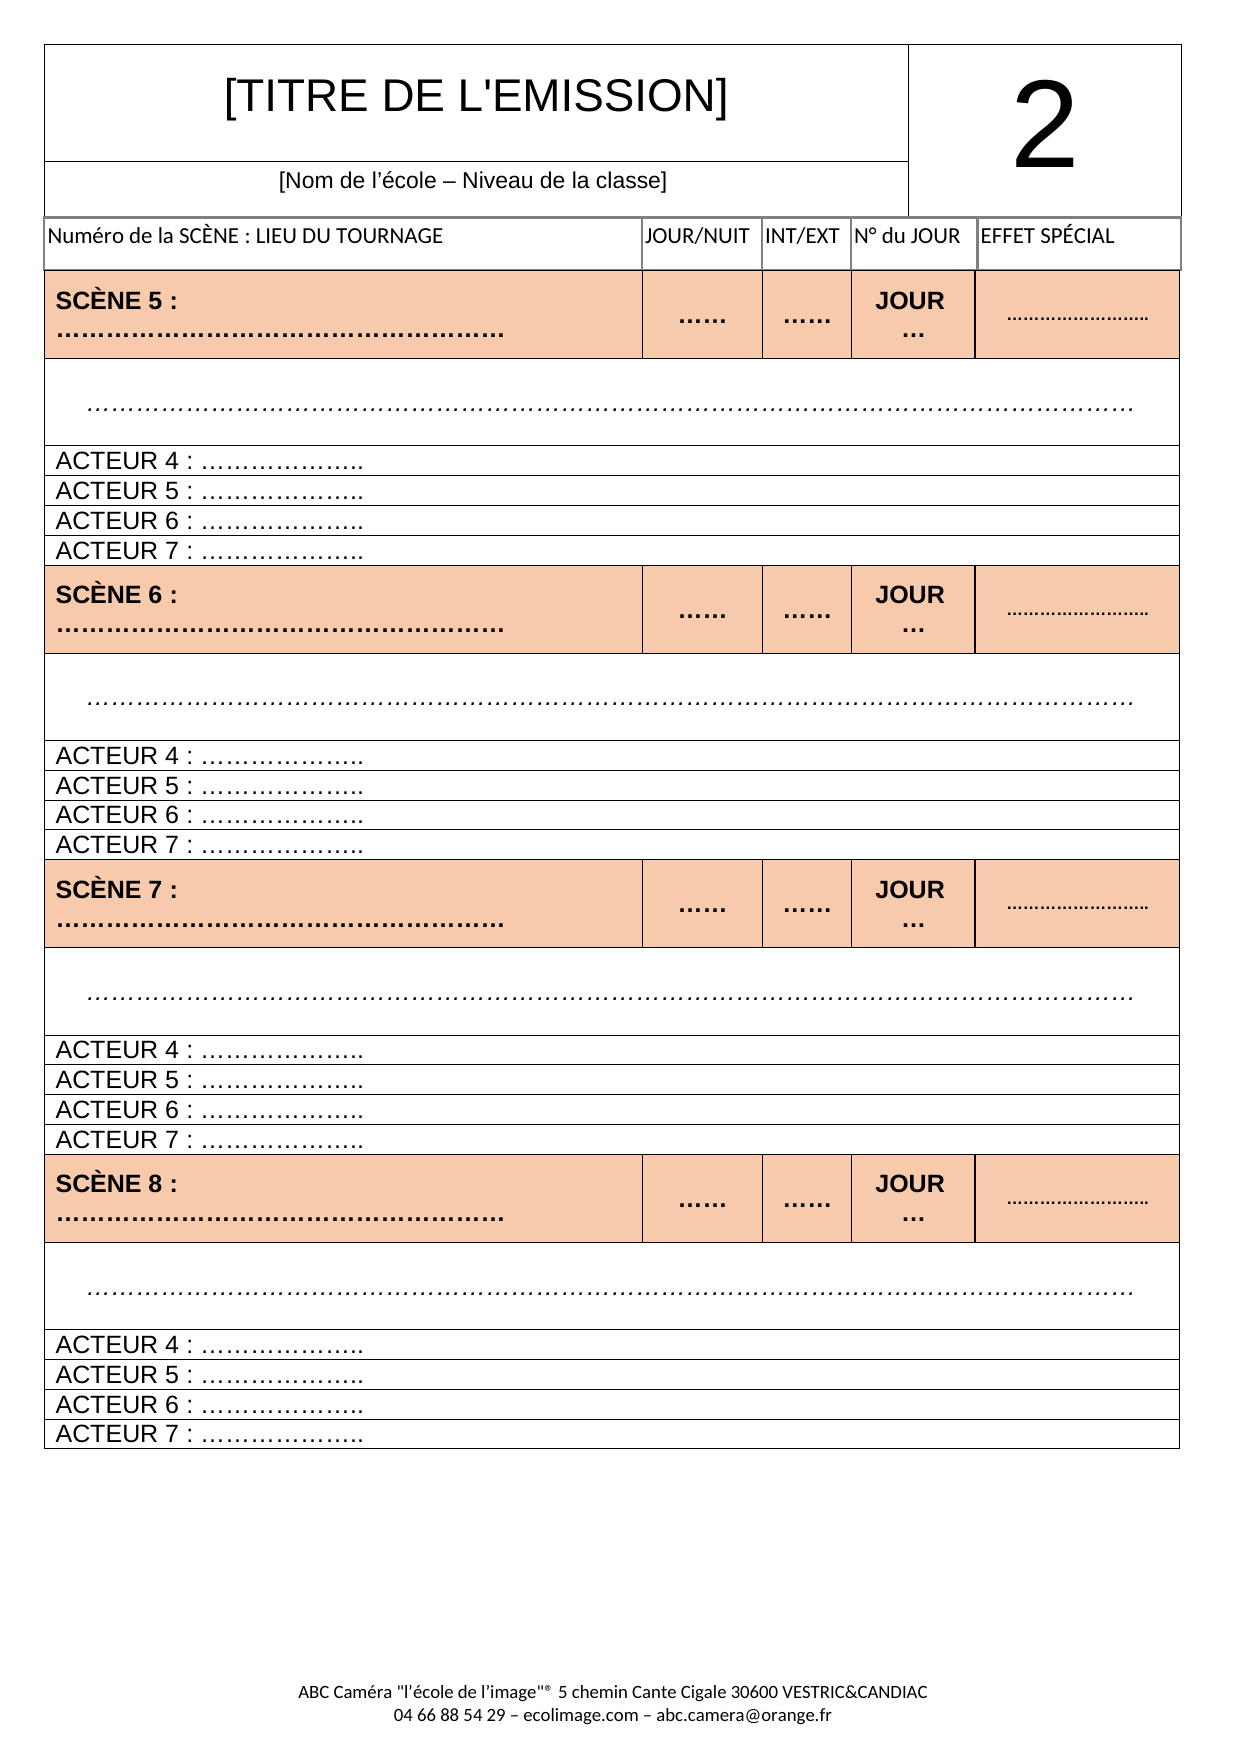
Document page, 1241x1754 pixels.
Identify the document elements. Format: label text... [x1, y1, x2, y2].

table_cell ACTEUR 4 : ……………….. [45, 741, 1179, 770]
table_cell ACTEUR 6 : ……………….. [45, 1390, 1179, 1418]
table_cell JOUR … [852, 566, 974, 653]
table_cell ACTEUR 5 : ……………….. [45, 1360, 1179, 1389]
table_cell JOUR … [852, 860, 974, 947]
table_cell …………………….. [976, 566, 1179, 653]
table_cell ……………………………………………………………………………………………………………… [45, 359, 1179, 445]
table_header …… [763, 271, 851, 358]
table_cell SCÈNE 6 : ……………………………………………… [45, 566, 642, 653]
table_cell ACTEUR 5 : ……………….. [45, 771, 1179, 799]
table_cell …………………….. [976, 1155, 1179, 1242]
table_cell ACTEUR 4 : ……………….. [45, 1330, 1179, 1359]
table_header …… [643, 271, 762, 358]
table_cell ACTEUR 7 : ……………….. [45, 1420, 1179, 1448]
table_cell ACTEUR 6 : ……………….. [45, 506, 1179, 535]
table_cell …………………….. [976, 860, 1179, 947]
table_header …………………….. [976, 271, 1179, 358]
table_cell …… [763, 1155, 851, 1242]
table_cell …… [763, 860, 851, 947]
table_cell ACTEUR 5 : ……………….. [45, 1065, 1179, 1094]
table_cell …… [643, 860, 762, 947]
table_cell ACTEUR 7 : ……………….. [45, 536, 1179, 564]
table_cell …… [643, 1155, 762, 1242]
table_cell ……………………………………………………………………………………………………………… [45, 1243, 1179, 1329]
table_cell ……………………………………………………………………………………………………………… [45, 654, 1179, 740]
table_cell ACTEUR 4 : ……………….. [45, 446, 1179, 475]
table_cell ACTEUR 5 : ……………….. [45, 476, 1179, 505]
table_header JOUR … [852, 271, 974, 358]
table_cell …… [643, 566, 762, 653]
table_cell ACTEUR 7 : ……………….. [45, 830, 1179, 859]
table_cell JOUR … [852, 1155, 974, 1242]
table_header SCÈNE 5 : ……………………………………………… [45, 271, 642, 358]
table_cell ACTEUR 7 : ……………….. [45, 1125, 1179, 1154]
table_cell ……………………………………………………………………………………………………………… [45, 948, 1179, 1034]
table_cell ACTEUR 4 : ……………….. [45, 1036, 1179, 1064]
table_cell …… [763, 566, 851, 653]
table_cell ACTEUR 6 : ……………….. [45, 1095, 1179, 1124]
table_cell ACTEUR 6 : ……………….. [45, 801, 1179, 829]
table_cell SCÈNE 8 : ……………………………………………… [45, 1155, 642, 1242]
table_cell SCÈNE 7 : ……………………………………………… [45, 860, 642, 947]
